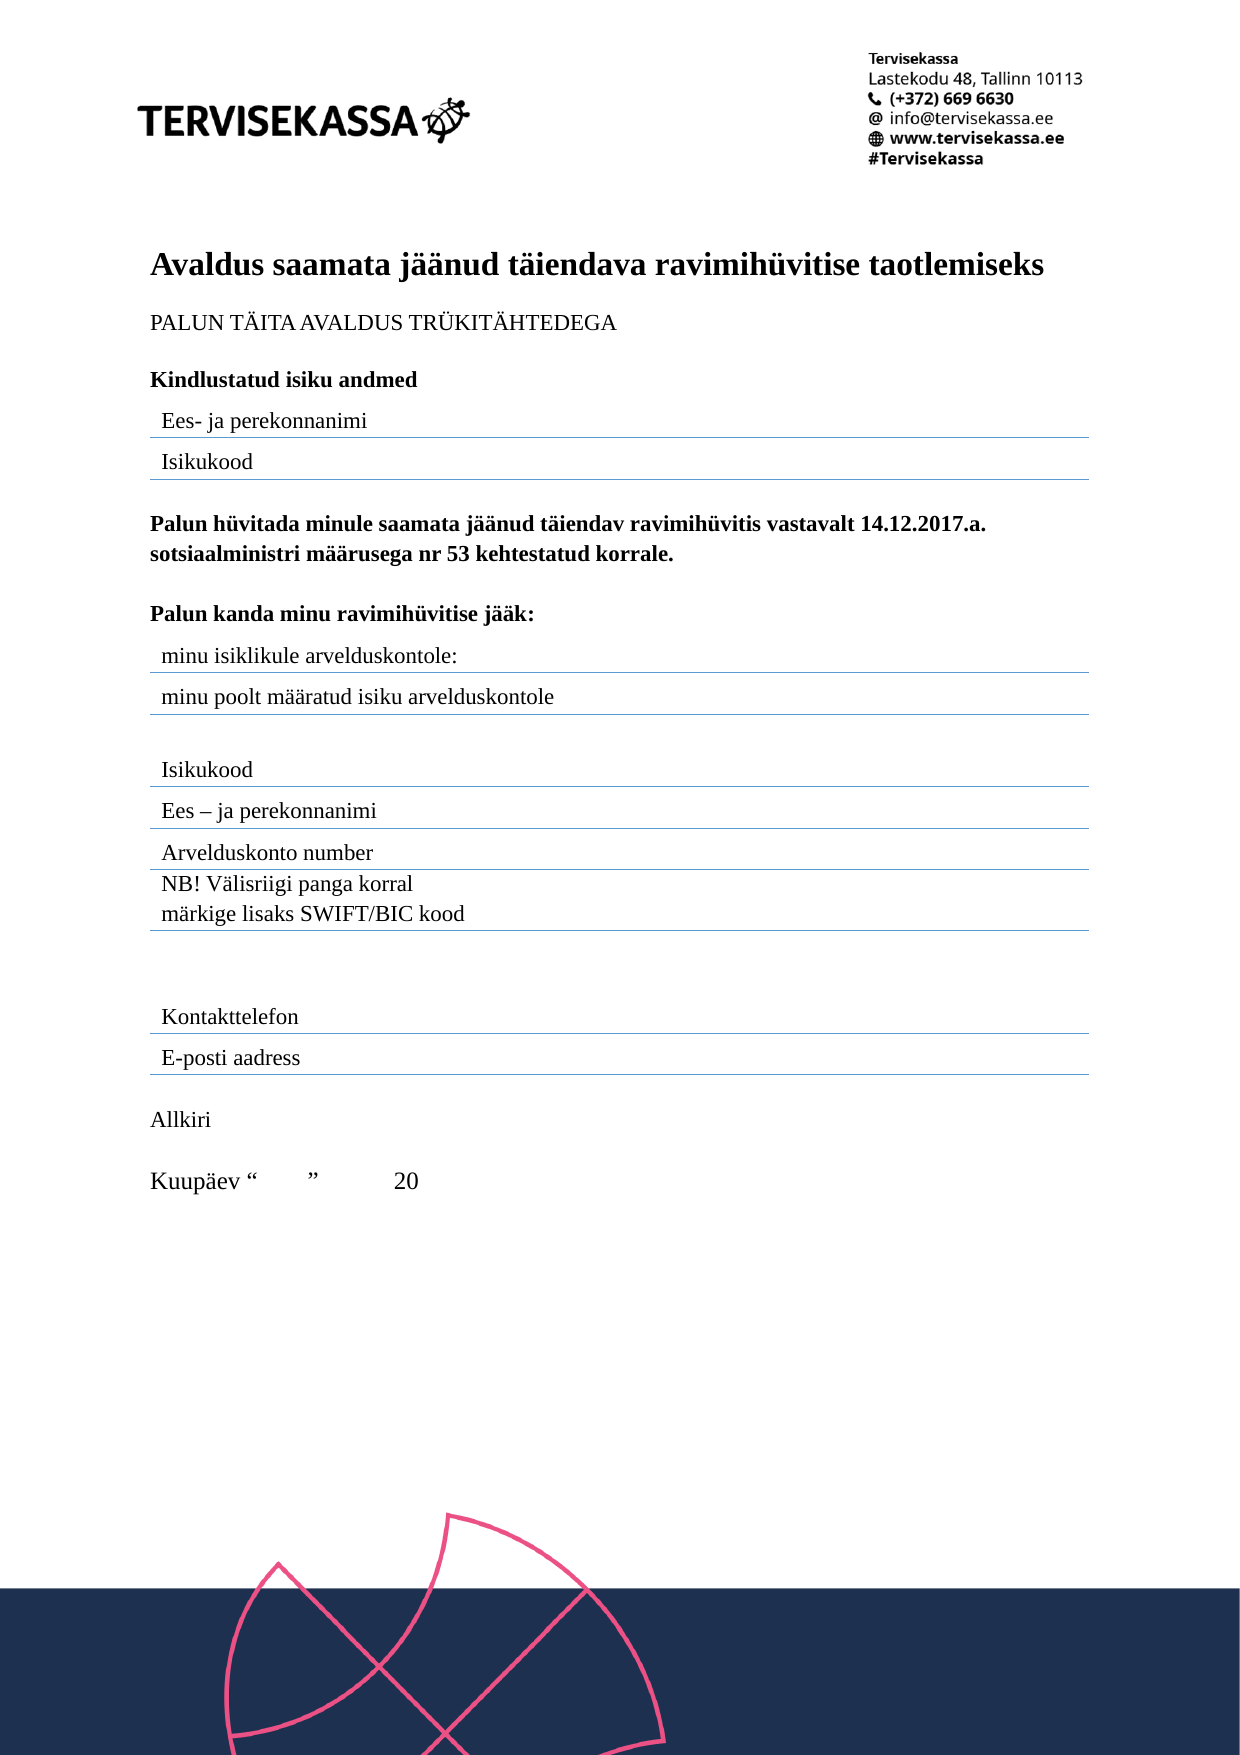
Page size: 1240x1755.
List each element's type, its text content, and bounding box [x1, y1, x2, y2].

table_header Kontakttelefon [150, 992, 489, 1033]
table_header [489, 745, 1088, 786]
table_cell E-posti aadress [150, 1034, 489, 1074]
table_header Ees- ja perekonnanimi [150, 396, 386, 437]
table_cell [489, 1034, 1088, 1074]
text Avaldus saamata jäänud täiendava ravimihüvitise taotlemiseks [150, 244, 1121, 283]
table_cell [489, 829, 1088, 869]
table_cell Isikukood [150, 438, 386, 479]
table_header [519, 631, 1088, 672]
text PALUN TÄITA AVALDUS TRÜKITÄHTEDEGA [150, 309, 1121, 336]
table_cell minu poolt määratud isiku arvelduskontole [150, 673, 619, 713]
table_header [386, 396, 1088, 437]
table_header [489, 992, 1088, 1033]
table_cell [386, 438, 1088, 479]
text sotsiaalministri määrusega nr 53 kehtestatud korrale. [150, 540, 1121, 566]
table_cell [489, 870, 1088, 930]
text Kindlustatud isiku andmed [150, 366, 1121, 392]
table_cell [619, 673, 1088, 713]
table_cell Arvelduskonto number [150, 829, 489, 869]
table_cell [489, 787, 1088, 827]
text Palun kanda minu ravimihüvitise jääk: [150, 601, 1121, 627]
text Kuupäev “ ” 20 [150, 1166, 1121, 1195]
table_header minu isiklikule arvelduskontole: [150, 631, 519, 672]
table_cell Ees – ja perekonnanimi [150, 787, 489, 827]
text Palun hüvitada minule saamata jäänud täiendav ravimihüvitis vastavalt 14.12.2017.a. [150, 510, 1121, 536]
table_cell NB! Välisriigi panga korral märkige lisaks SWIFT/BIC kood [150, 870, 489, 930]
text Allkiri [150, 1075, 1121, 1162]
table_header Isikukood [150, 745, 489, 786]
